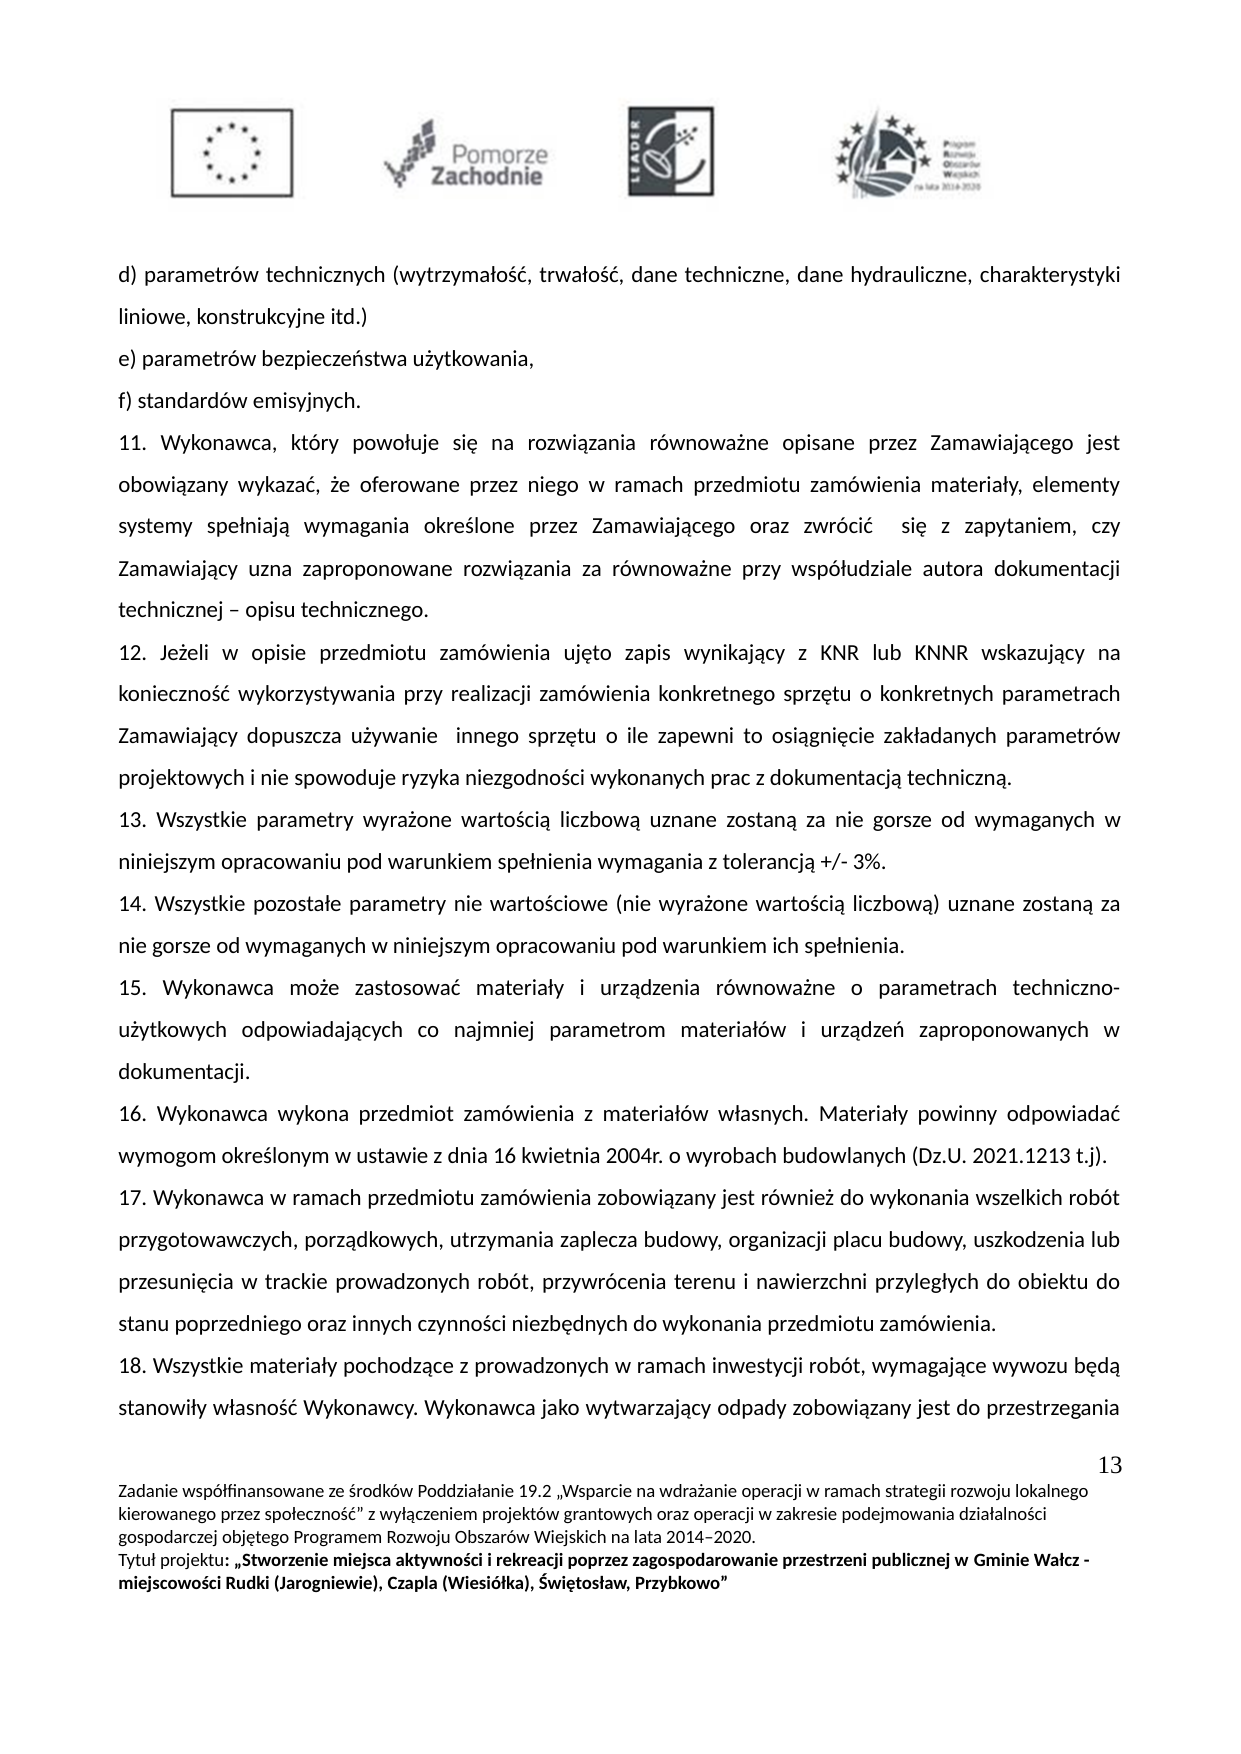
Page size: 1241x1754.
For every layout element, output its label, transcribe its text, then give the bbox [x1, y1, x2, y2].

text 13. Wszystkie parametry wyrażone wartością liczbową uznane zostaną za nie gorsze od wymaganych w niniejszym opracowaniu pod warunkiem spełnienia wymagania z tolerancją +/- 3%. [118, 806, 1122, 876]
text f) standardów emisyjnych. [118, 386, 1122, 414]
text 14. Wszystkie pozostałe parametry nie wartościowe (nie wyrażone wartością liczbową) uznane zostaną za nie gorsze od wymaganych w niniejszym opracowaniu pod warunkiem ich spełnienia. [118, 889, 1122, 959]
text e) parametrów bezpieczeństwa użytkowania, [118, 344, 1122, 372]
text 16. Wykonawca wykona przedmiot zamówienia z materiałów własnych. Materiały powinny odpowiadać wymogom określonym w ustawie z dnia 16 kwietnia 2004r. o wyrobach budowlanych (Dz.U. 2021.1213 t.j). [118, 1099, 1122, 1169]
text 17. Wykonawca w ramach przedmiotu zamówienia zobowiązany jest również do wykonania wszelkich robót przygotowawczych, porządkowych, utrzymania zaplecza budowy, organizacji placu budowy, uszkodzenia lub przesunięcia w trackie prowadzonych robót, przywrócenia terenu i nawierzchni przyległych do obiektu do stanu poprzedniego oraz innych czynności niezbędnych do wykonania przedmiotu zamówienia. [118, 1183, 1122, 1337]
text d) parametrów technicznych (wytrzymałość, trwałość, dane techniczne, dane hydrauliczne, charakterystyki liniowe, konstrukcyjne itd.) [118, 260, 1122, 330]
text 15. Wykonawca może zastosować materiały i urządzenia równoważne o parametrach techniczno-użytkowych odpowiadających co najmniej parametrom materiałów i urządzeń zaproponowanych w dokumentacji. [118, 973, 1122, 1085]
text 11. Wykonawca, który powołuje się na rozwiązania równoważne opisane przez Zamawiającego jest obowiązany wykazać, że oferowane przez niego w ramach przedmiotu zamówienia materiały, elementy systemy spełniają wymagania określone przez Zamawiającego oraz zwrócić się z zapytaniem, czy Zamawiający uzna zaproponowane rozwiązania za równoważne przy współudziale autora dokumentacji technicznej – opisu technicznego. [118, 428, 1122, 624]
text 12. Jeżeli w opisie przedmiotu zamówienia ujęto zapis wynikający z KNR lub KNNR wskazujący na konieczność wykorzystywania przy realizacji zamówienia konkretnego sprzętu o konkretnych parametrach Zamawiający dopuszcza używanie innego sprzętu o ile zapewni to osiągnięcie zakładanych parametrów projektowych i nie spowoduje ryzyka niezgodności wykonanych prac z dokumentacją techniczną. [118, 638, 1122, 792]
text 18. Wszystkie materiały pochodzące z prowadzonych w ramach inwestycji robót, wymagające wywozu będą stanowiły własność Wykonawcy. Wykonawca jako wytwarzający odpady zobowiązany jest do przestrzegania [118, 1351, 1122, 1421]
